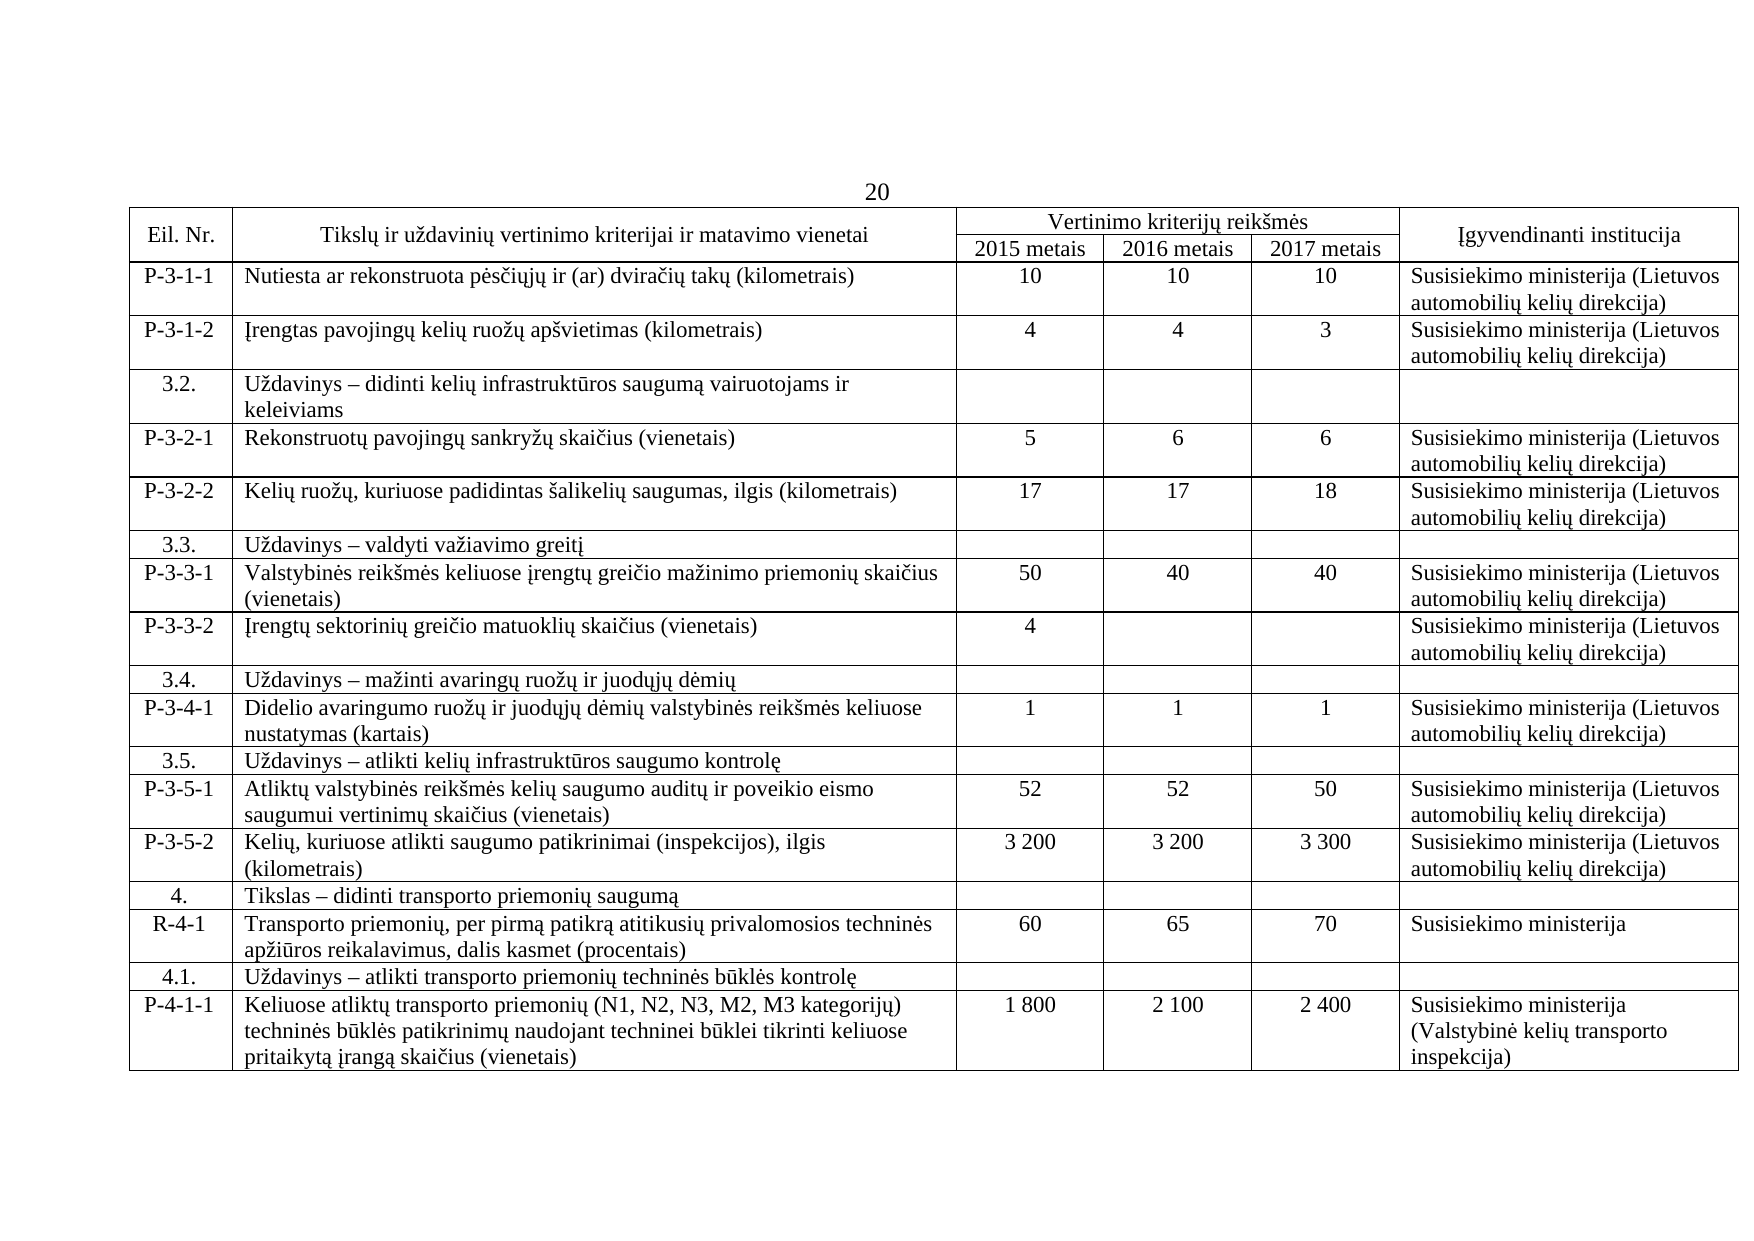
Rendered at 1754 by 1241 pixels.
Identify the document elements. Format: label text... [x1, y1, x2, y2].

table_cell 50 [957, 559, 1103, 611]
table_cell [1252, 963, 1399, 990]
table_cell Uždavinys – atlikti transporto priemonių techninės būklės kontrolę [233, 963, 956, 990]
table_cell 2017 metais [1252, 235, 1399, 261]
table_cell [957, 531, 1103, 558]
table_cell Uždavinys – mažinti avaringų ruožų ir juodųjų dėmių [233, 666, 956, 692]
table_cell [1104, 963, 1251, 990]
table_cell [957, 747, 1103, 774]
table_cell 4 [957, 613, 1103, 665]
table_cell [1400, 370, 1738, 423]
table_cell 17 [957, 478, 1103, 530]
table_cell 1 [957, 694, 1103, 746]
table_header Tikslų ir uždavinių vertinimo kriterijai ir matavimo vienetai [233, 208, 956, 261]
table_cell Kelių ruožų, kuriuose padidintas šalikelių saugumas, ilgis (kilometrais) [233, 478, 956, 530]
table_cell 6 [1104, 424, 1251, 476]
table_cell 2016 metais [1104, 235, 1251, 261]
table_header Įgyvendinanti institucija [1400, 208, 1738, 261]
table_cell [1252, 613, 1399, 665]
table_cell Nutiesta ar rekonstruota pėsčiųjų ir (ar) dviračių takų (kilometrais) [233, 263, 956, 315]
table_cell 52 [957, 775, 1103, 827]
table_cell P-4-1-1 [130, 991, 232, 1070]
table_cell 18 [1252, 478, 1399, 530]
table_cell Uždavinys – atlikti kelių infrastruktūros saugumo kontrolę [233, 747, 956, 774]
table_cell 4. [130, 882, 232, 908]
table_cell 4 [957, 316, 1103, 369]
table_cell P-3-3-2 [130, 613, 232, 665]
table_cell 5 [957, 424, 1103, 476]
table_cell 4.1. [130, 963, 232, 990]
table_cell 17 [1104, 478, 1251, 530]
table_cell Įrengtas pavojingų kelių ruožų apšvietimas (kilometrais) [233, 316, 956, 369]
table_cell 2015 metais [957, 235, 1103, 261]
table_cell Susisiekimo ministerija (Lietuvos automobilių kelių direkcija) [1400, 613, 1738, 665]
table_cell [1252, 531, 1399, 558]
table_cell P-3-2-2 [130, 478, 232, 530]
table_cell [1104, 613, 1251, 665]
table_cell Uždavinys – didinti kelių infrastruktūros saugumą vairuotojams ir keleiviams [233, 370, 956, 423]
table_cell 10 [1252, 263, 1399, 315]
table_cell [1252, 882, 1399, 908]
table_cell P-3-5-2 [130, 829, 232, 881]
table_cell 40 [1104, 559, 1251, 611]
table_cell Susisiekimo ministerija (Lietuvos automobilių kelių direkcija) [1400, 316, 1738, 369]
table_cell Susisiekimo ministerija (Lietuvos automobilių kelių direkcija) [1400, 694, 1738, 746]
table_cell [957, 666, 1103, 692]
table_cell Uždavinys – valdyti važiavimo greitį [233, 531, 956, 558]
table_cell R-4-1 [130, 910, 232, 962]
table_cell [957, 370, 1103, 423]
table_cell [957, 963, 1103, 990]
table_cell Susisiekimo ministerija (Lietuvos automobilių kelių direkcija) [1400, 775, 1738, 827]
table_cell P-3-4-1 [130, 694, 232, 746]
table_cell 3 200 [1104, 829, 1251, 881]
table_cell Susisiekimo ministerija (Lietuvos automobilių kelių direkcija) [1400, 263, 1738, 315]
table_cell [1252, 666, 1399, 692]
table_cell [1104, 882, 1251, 908]
table_cell Kelių, kuriuose atlikti saugumo patikrinimai (inspekcijos), ilgis (kilometrais) [233, 829, 956, 881]
table_cell [1104, 747, 1251, 774]
table_cell 65 [1104, 910, 1251, 962]
table_header Eil. Nr. [130, 208, 232, 261]
table_cell [1400, 882, 1738, 908]
table_cell 40 [1252, 559, 1399, 611]
table_cell Susisiekimo ministerija (Lietuvos automobilių kelių direkcija) [1400, 829, 1738, 881]
table_cell Transporto priemonių, per pirmą patikrą atitikusių privalomosios techninės apžiūros reikalavimus, dalis kasmet (procentais) [233, 910, 956, 962]
table_cell 52 [1104, 775, 1251, 827]
table_cell [1104, 370, 1251, 423]
table_cell 10 [1104, 263, 1251, 315]
table_cell 3.3. [130, 531, 232, 558]
table_cell 3 [1252, 316, 1399, 369]
table_cell 3 300 [1252, 829, 1399, 881]
table_cell 3.5. [130, 747, 232, 774]
table_cell [1400, 531, 1738, 558]
table_cell 1 800 [957, 991, 1103, 1070]
table_cell [1104, 531, 1251, 558]
table_cell 3.2. [130, 370, 232, 423]
table_cell 50 [1252, 775, 1399, 827]
table_cell [1400, 747, 1738, 774]
table_cell 3.4. [130, 666, 232, 692]
table_cell Susisiekimo ministerija (Lietuvos automobilių kelių direkcija) [1400, 424, 1738, 476]
table_cell Susisiekimo ministerija (Lietuvos automobilių kelių direkcija) [1400, 478, 1738, 530]
table_cell 1 [1104, 694, 1251, 746]
table_cell 70 [1252, 910, 1399, 962]
table_cell [957, 882, 1103, 908]
table_cell Rekonstruotų pavojingų sankryžų skaičius (vienetais) [233, 424, 956, 476]
table_cell [1252, 747, 1399, 774]
table_cell [1400, 963, 1738, 990]
table_cell Susisiekimo ministerija (Lietuvos automobilių kelių direkcija) [1400, 559, 1738, 611]
table_cell 1 [1252, 694, 1399, 746]
table_cell [1104, 666, 1251, 692]
table_cell 4 [1104, 316, 1251, 369]
table_cell Tikslas – didinti transporto priemonių saugumą [233, 882, 956, 908]
table_cell Atliktų valstybinės reikšmės kelių saugumo auditų ir poveikio eismo saugumui vertinimų skaičius (vienetais) [233, 775, 956, 827]
table_cell P-3-3-1 [130, 559, 232, 611]
table_cell [1252, 370, 1399, 423]
table_cell 60 [957, 910, 1103, 962]
table_cell Įrengtų sektorinių greičio matuoklių skaičius (vienetais) [233, 613, 956, 665]
table_cell P-3-1-1 [130, 263, 232, 315]
table_cell Didelio avaringumo ruožų ir juodųjų dėmių valstybinės reikšmės keliuose nustatymas (kartais) [233, 694, 956, 746]
table_cell 3 200 [957, 829, 1103, 881]
table_cell Keliuose atliktų transporto priemonių (N1, N2, N3, M2, M3 kategorijų) techninės būklės patikrinimų naudojant techninei būklei tikrinti keliuose pritaikytą įrangą skaičius (vienetais) [233, 991, 956, 1070]
table_cell Valstybinės reikšmės keliuose įrengtų greičio mažinimo priemonių skaičius (vienetais) [233, 559, 956, 611]
table_cell 2 400 [1252, 991, 1399, 1070]
table_cell [1400, 666, 1738, 692]
table_cell 2 100 [1104, 991, 1251, 1070]
table_cell 10 [957, 263, 1103, 315]
table_cell Susisiekimo ministerija [1400, 910, 1738, 962]
table_cell P-3-1-2 [130, 316, 232, 369]
table_cell 6 [1252, 424, 1399, 476]
table_cell P-3-2-1 [130, 424, 232, 476]
table_cell Susisiekimo ministerija (Valstybinė kelių transporto inspekcija) [1400, 991, 1738, 1070]
table_cell P-3-5-1 [130, 775, 232, 827]
table_header Vertinimo kriterijų reikšmės [957, 208, 1399, 234]
